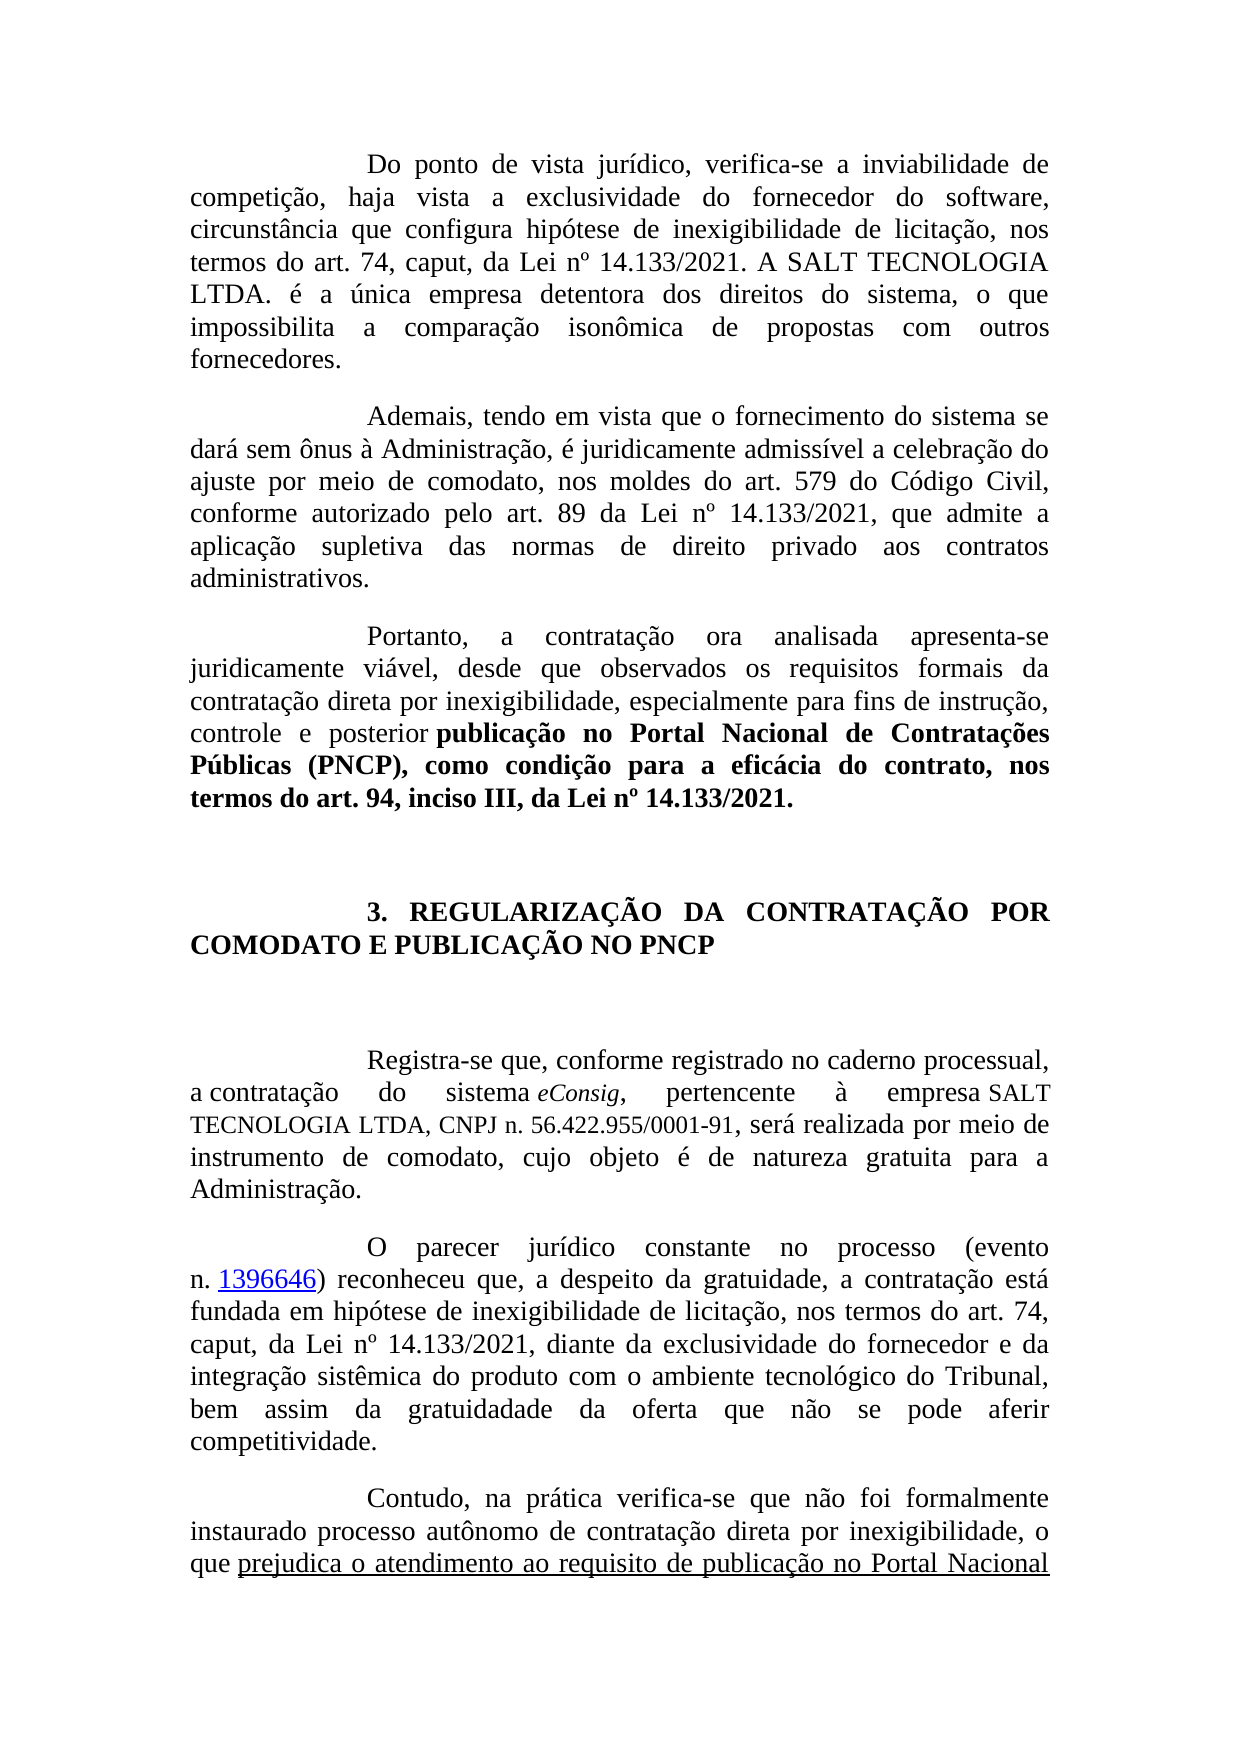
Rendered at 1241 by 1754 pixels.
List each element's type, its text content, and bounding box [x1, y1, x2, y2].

text Ademais, tendo em vista que o fornecimento do sistema se dará sem ônus à Administração, é juridicamente admissível a celebração do ajuste por meio de comodato, nos moldes do art. 579 do Código Civil, conforme autorizado pelo art. 89 da Lei nº 14.133/2021, que admite a aplicação supletiva das normas de direito privado aos contratos administrativos. [190, 399, 1051, 594]
text 3. REGULARIZAÇÃO DA CONTRATAÇÃO POR COMODATO E PUBLICAÇÃO NO PNCP [190, 896, 1051, 960]
text Registra-se que, conforme registrado no caderno processual, a contratação do sistema eConsig, pertencente à empresa SALT TECNOLOGIA LTDA, CNPJ n. 56.422.955/0001-91, será realizada por meio de instrumento de comodato, cujo objeto é de natureza gratuita para a Administração. [190, 1043, 1051, 1205]
text Contudo, na prática verifica-se que não foi formalmente instaurado processo autônomo de contratação direta por inexigibilidade, o que prejudica o atendimento ao requisito de publicação no Portal Nacional [190, 1481, 1051, 1579]
text O parecer jurídico constante no processo (evento n. 1396646) reconheceu que, a despeito da gratuidade, a contratação está fundada em hipótese de inexigibilidade de licitação, nos termos do art. 74, caput, da Lei nº 14.133/2021, diante da exclusividade do fornecedor e da integração sistêmica do produto com o ambiente tecnológico do Tribunal, bem assim da gratuidadade da oferta que não se pode aferir competitividade. [190, 1230, 1051, 1456]
text Do ponto de vista jurídico, verifica-se a inviabilidade de competição, haja vista a exclusividade do fornecedor do software, circunstância que configura hipótese de inexigibilidade de licitação, nos termos do art. 74, caput, da Lei nº 14.133/2021. A SALT TECNOLOGIA LTDA. é a única empresa detentora dos direitos do sistema, o que impossibilita a comparação isonômica de propostas com outros fornecedores. [190, 148, 1051, 374]
text Portanto, a contratação ora analisada apresenta-se juridicamente viável, desde que observados os requisitos formais da contratação direta por inexigibilidade, especialmente para fins de instrução, controle e posterior publicação no Portal Nacional de Contratações Públicas (PNCP), como condição para a eficácia do contrato, nos termos do art. 94, inciso III, da Lei nº 14.133/2021. [190, 619, 1051, 813]
